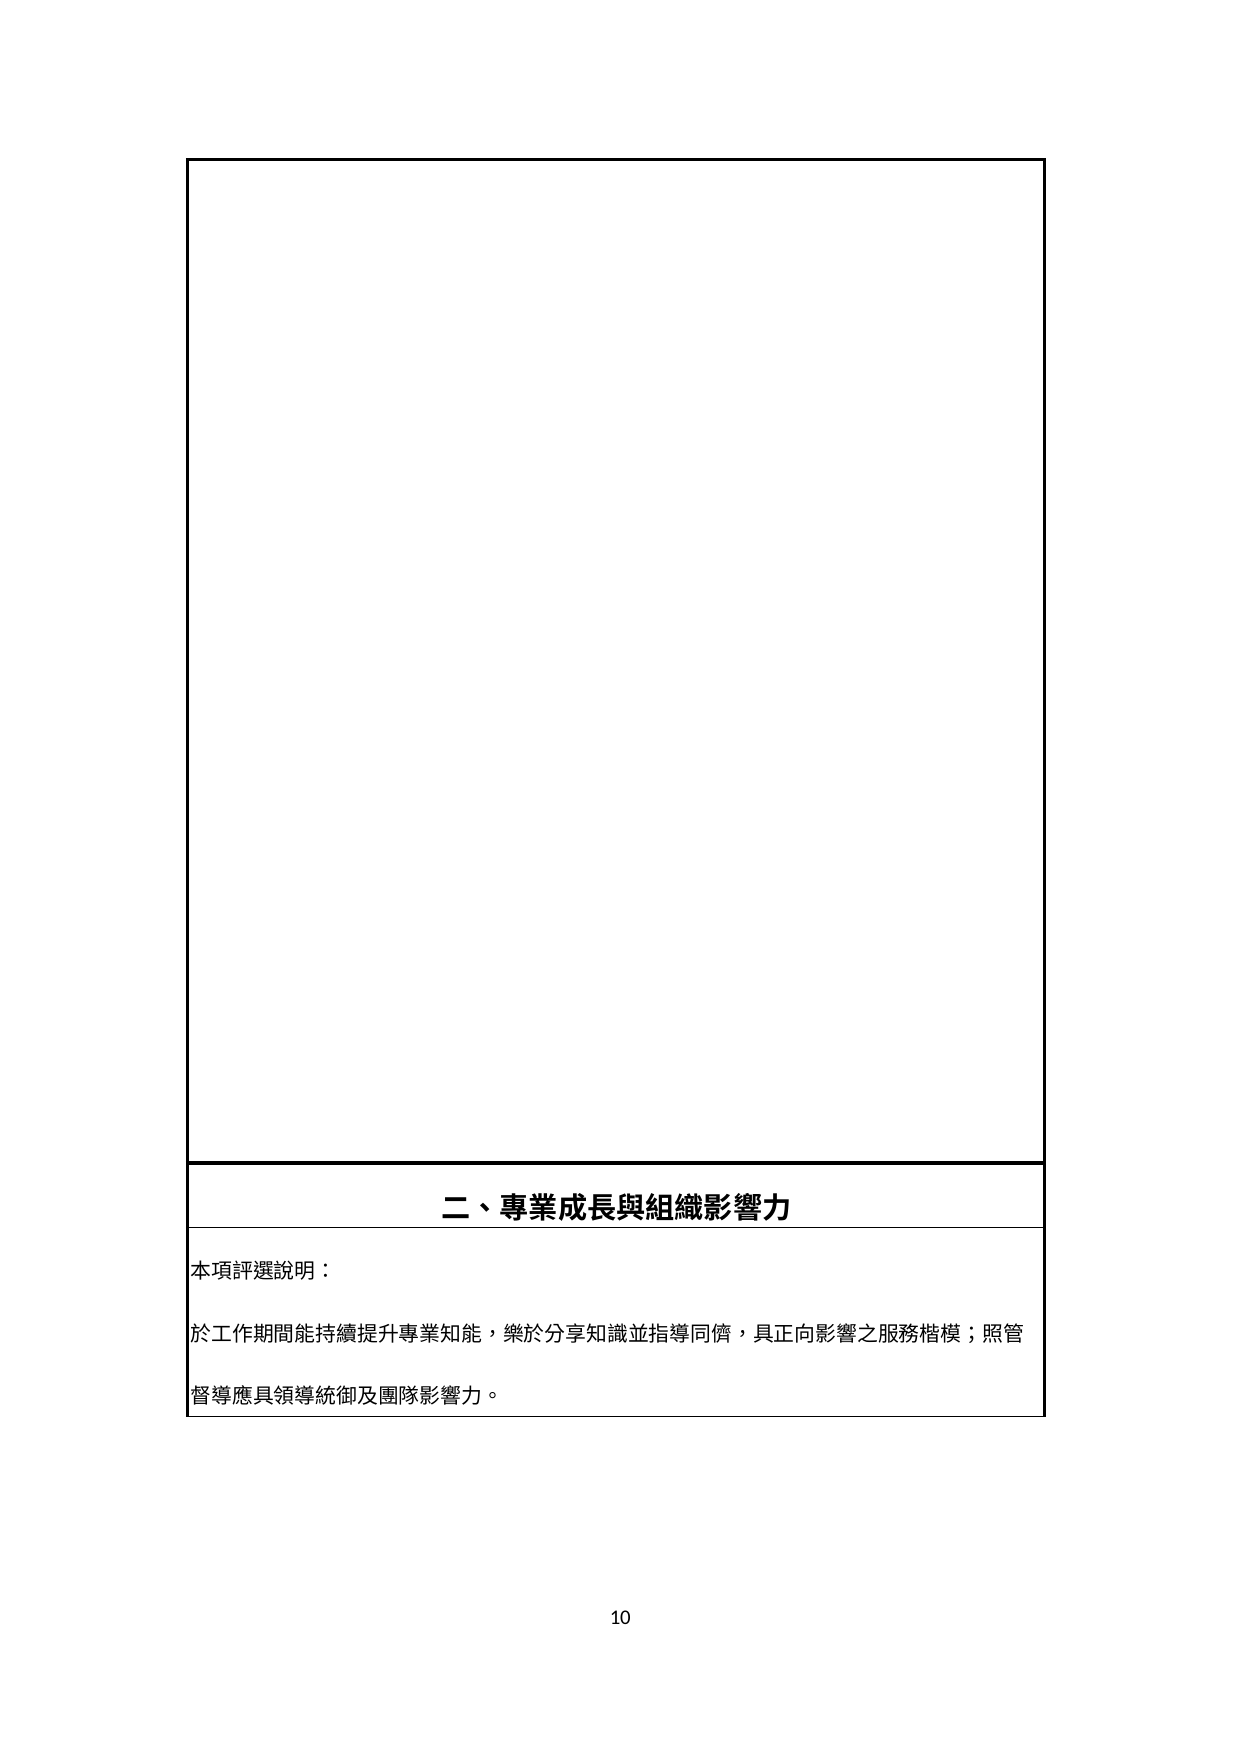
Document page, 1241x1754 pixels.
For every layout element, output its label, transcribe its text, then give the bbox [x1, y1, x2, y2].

table_cell [1046, 158, 1053, 1161]
table_cell [1046, 1227, 1053, 1416]
table_cell [189, 161, 1043, 1161]
table_cell 本項評選說明： 於工作期間能持續提升專業知能，樂於分享知識並指導同儕，具正向影響之服務楷模；照管督導應具領導統御及團隊影響力。 [189, 1228, 1043, 1416]
table_cell 二、專業成長與組織影響力 [189, 1165, 1043, 1227]
table_cell [1046, 1161, 1053, 1227]
